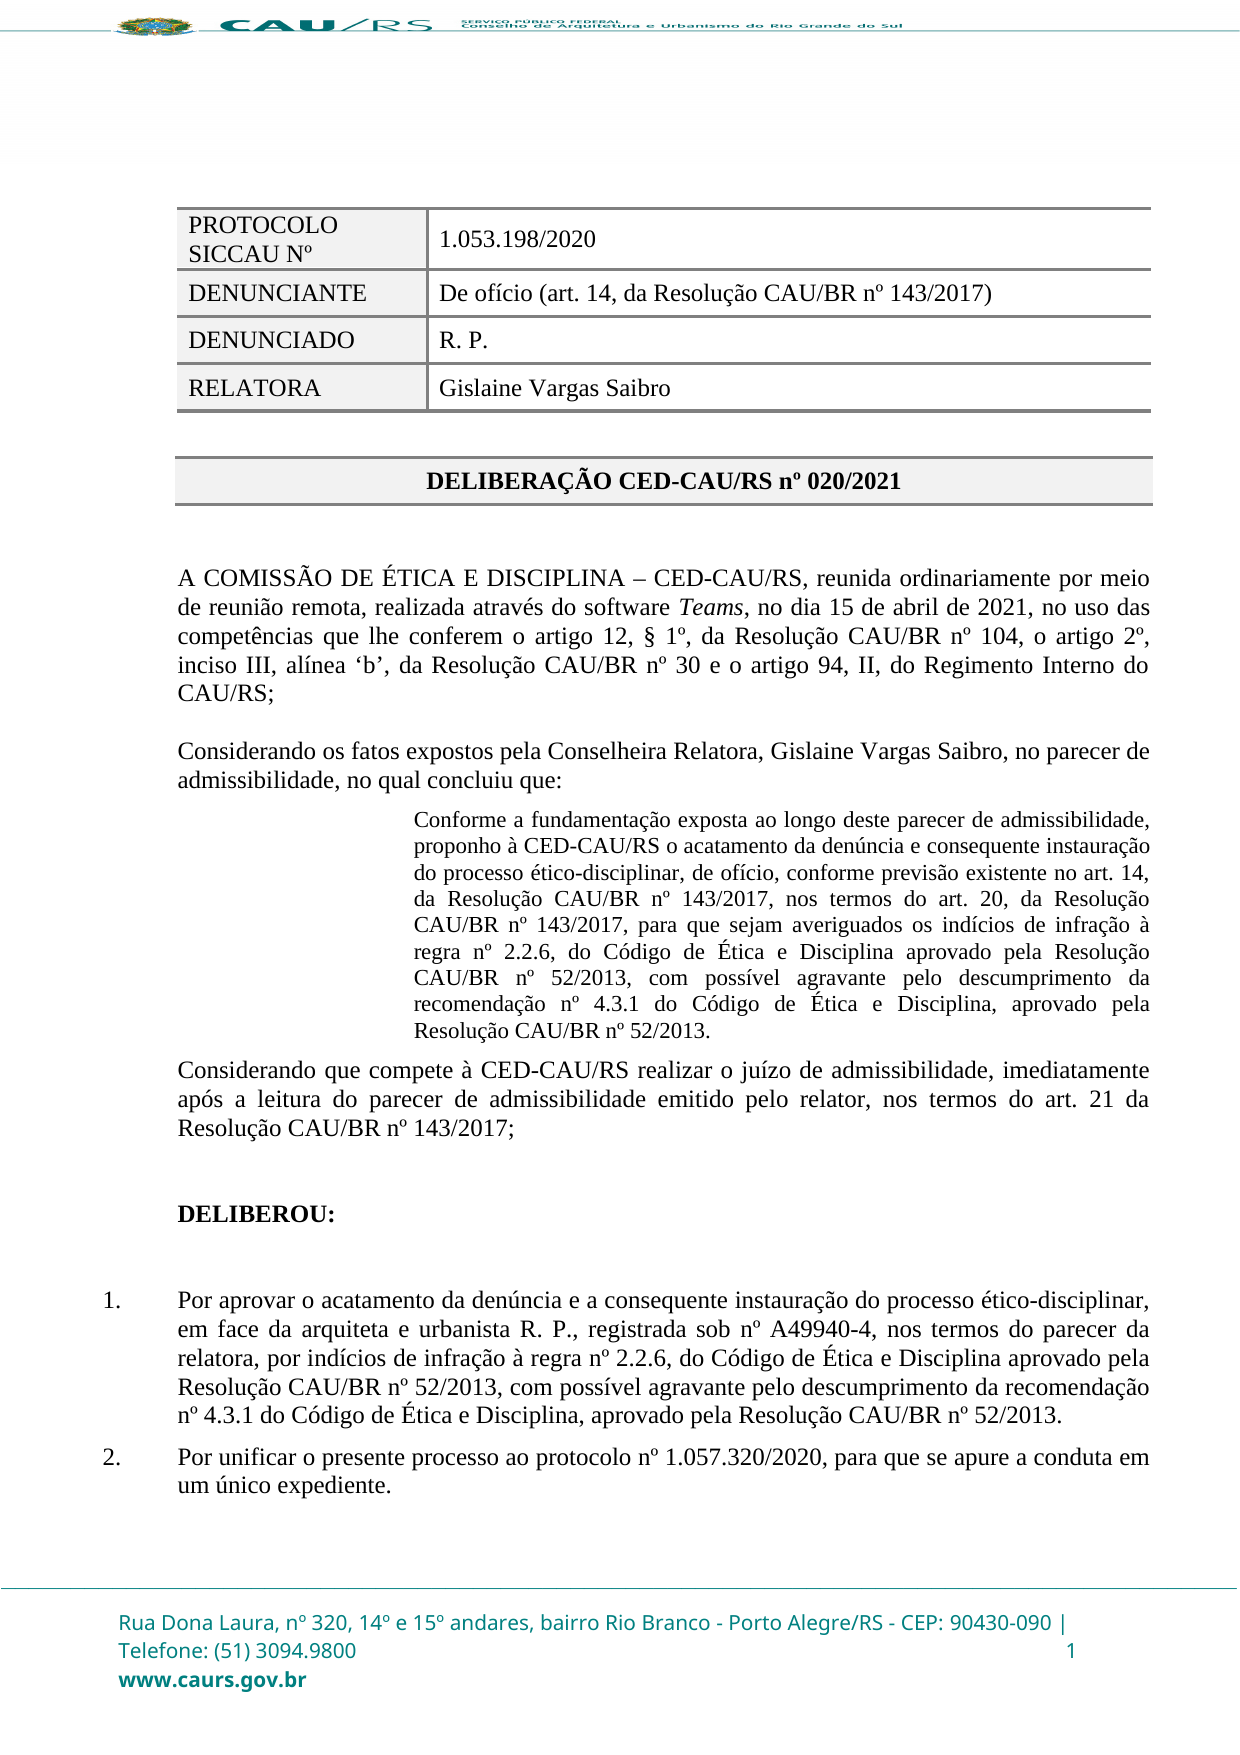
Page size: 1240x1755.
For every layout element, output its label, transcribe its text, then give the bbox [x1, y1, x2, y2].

table_cell DENUNCIANTE [177, 271, 426, 315]
text A COMISSÃO DE ÉTICA E DISCIPLINA – CED-CAU/RS, reunida ordinariamente por meio de reunião remota, realizada através do software Teams, no dia 15 de abril de 2021, no uso das competências que lhe conferem o artigo 12, § 1º, da Resolução CAU/BR nº 104, o artigo 2º, inciso III, alínea ‘b’, da Resolução CAU/BR nº 30 e o artigo 94, II, do Regimento Interno do CAU/RS; [177, 563, 1151, 707]
table_cell Gislaine Vargas Saibro [429, 365, 1151, 409]
table_header PROTOCOLO SICCAU Nº [177, 210, 426, 267]
text Considerando que compete à CED-CAU/RS realizar o juízo de admissibilidade, imediatamente após a leitura do parecer de admissibilidade emitido pelo relator, nos termos do art. 21 da Resolução CAU/BR nº 143/2017; [177, 1056, 1151, 1142]
table_header DELIBERAÇÃO CED-CAU/RS nº 020/2021 [175, 459, 1153, 503]
list Por aprovar o acatamento da denúncia e a consequente instauração do processo ético-disciplinar, em face da arquiteta e urbanista R. P., registrada sob nº A49940-4, nos termos do parecer da relatora, por indícios de infração à regra nº 2.2.6, do Código de Ética e Disciplina aprovado pela Resolução CAU/BR nº 52/2013, com possível agravante pelo descumprimento da recomendação nº 4.3.1 do Código de Ética e Disciplina, aprovado pela Resolução CAU/BR nº 52/2013. [102, 1286, 1151, 1429]
text DELIBEROU: [177, 1199, 1151, 1228]
text Considerando os fatos expostos pela Conselheira Relatora, Gislaine Vargas Saibro, no parecer de admissibilidade, no qual concluiu que: [177, 736, 1151, 793]
table_cell RELATORA [177, 365, 426, 409]
text Conforme a fundamentação exposta ao longo deste parecer de admissibilidade, proponho à CED-CAU/RS o acatamento da denúncia e consequente instauração do processo ético-disciplinar, de ofício, conforme previsão existente no art. 14, da Resolução CAU/BR nº 143/2017, nos termos do art. 20, da Resolução CAU/BR nº 143/2017, para que sejam averiguados os indícios de infração à regra nº 2.2.6, do Código de Ética e Disciplina aprovado pela Resolução CAU/BR nº 52/2013, com possível agravante pelo descumprimento da recomendação nº 4.3.1 do Código de Ética e Disciplina, aprovado pela Resolução CAU/BR nº 52/2013. [413, 806, 1151, 1043]
table_cell DENUNCIADO [177, 318, 426, 362]
table_header 1.053.198/2020 [429, 210, 1151, 267]
list Por unificar o presente processo ao protocolo nº 1.057.320/2020, para que se apure a conduta em um único expediente. [102, 1442, 1151, 1499]
table_cell R. P. [429, 318, 1151, 362]
table_cell De ofício (art. 14, da Resolução CAU/BR nº 143/2017) [429, 271, 1151, 315]
